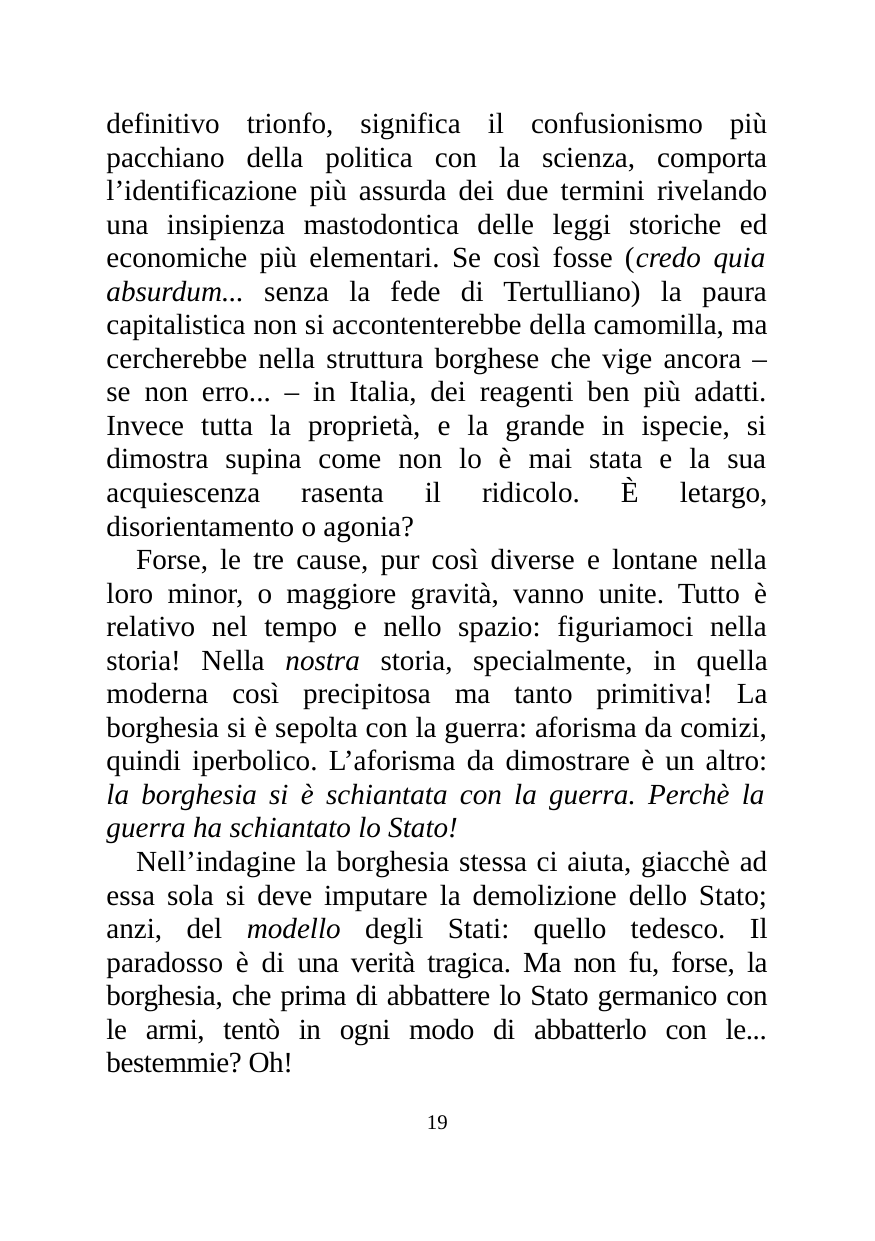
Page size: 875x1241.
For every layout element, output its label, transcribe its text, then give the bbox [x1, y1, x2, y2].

text Nell’indagine la borghesia stessa ci aiuta, giacchè ad essa sola si deve imputare la demolizione dello Stato; anzi, del modello degli Stati: quello tedesco. Il paradosso è di una verità tragica. Ma non fu, forse, la borghesia, che prima di abbattere lo Stato germanico con le armi, tentò in ogni modo di abbatterlo con le... bestemmie? Oh! [106, 844, 768, 1079]
text definitivo trionfo, significa il confusionismo più pacchiano della politica con la scienza, comporta l’identificazione più assurda dei due termini rivelando una insipienza mastodontica delle leggi storiche ed economiche più elementari. Se così fosse (credo quia absurdum... senza la fede di Tertulliano) la paura capitalistica non si accontenterebbe della camomilla, ma cercherebbe nella struttura borghese che vige ancora – se non erro... – in Italia, dei reagenti ben più adatti. Invece tutta la proprietà, e la grande in ispecie, si dimostra supina come non lo è mai stata e la sua acquiescenza rasenta il ridicolo. È letargo, disorientamento o agonia? [106, 106, 768, 542]
text Forse, le tre cause, pur così diverse e lontane nella loro minor, o maggiore gravità, vanno unite. Tutto è relativo nel tempo e nello spazio: figuriamoci nella storia! Nella nostra storia, specialmente, in quella moderna così precipitosa ma tanto primitiva! La borghesia si è sepolta con la guerra: aforisma da comizi, quindi iperbolico. L’aforisma da dimostrare è un altro: la borghesia si è schiantata con la guerra. Perchè la guerra ha schiantato lo Stato! [106, 542, 768, 844]
